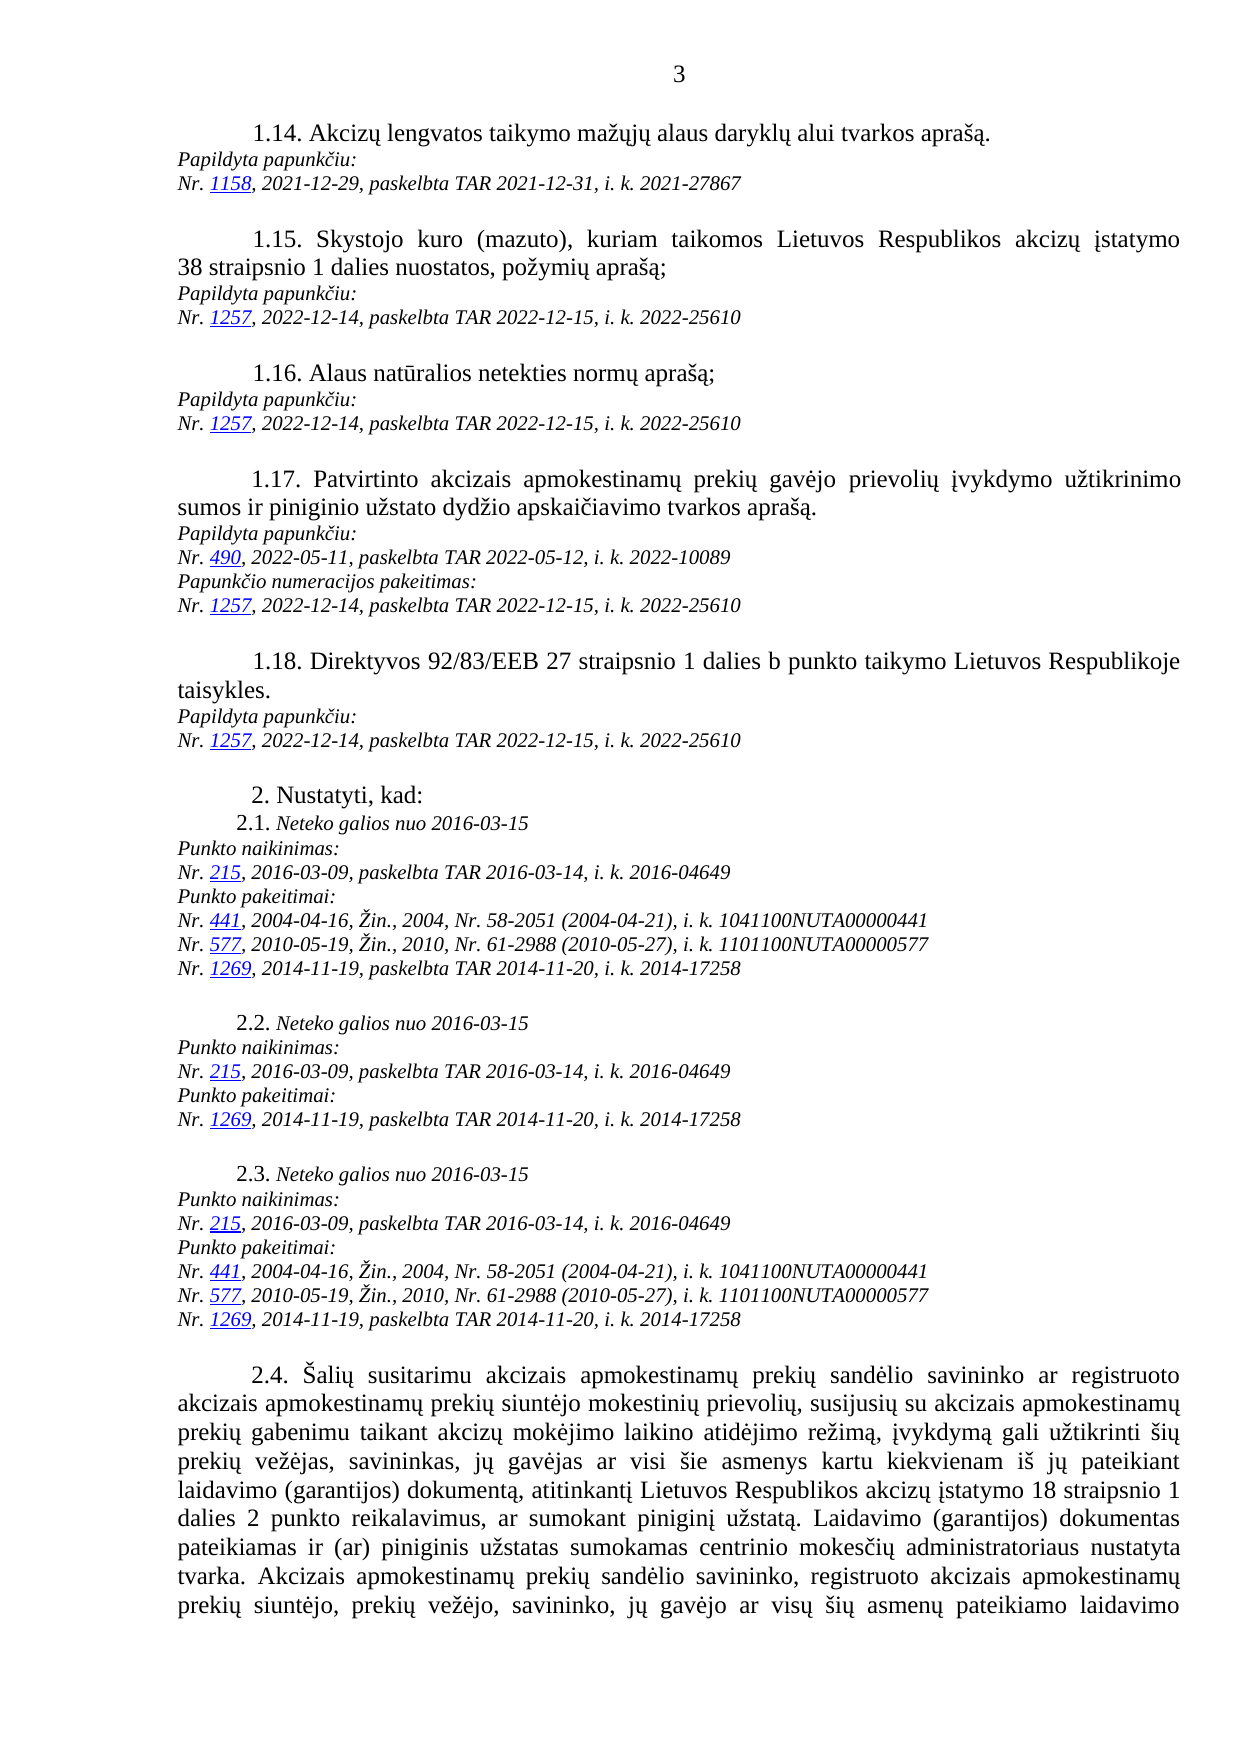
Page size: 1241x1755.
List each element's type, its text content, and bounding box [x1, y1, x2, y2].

text Nr. 1257, 2022-12-14, paskelbta TAR 2022-12-15, i. k. 2022-25610 [177, 305, 1181, 329]
text 2.1. Neteko galios nuo 2016-03-15 [177, 809, 1181, 836]
text 1.16. Alaus natūralios netekties normų aprašą; [177, 358, 1181, 387]
text 1.14. Akcizų lengvatos taikymo mažųjų alaus daryklų alui tvarkos aprašą. [177, 118, 1181, 147]
text Punkto naikinimas: [177, 1035, 1181, 1059]
text 2. Nustatyti, kad: [177, 781, 1181, 809]
text Nr. 1269, 2014-11-19, paskelbta TAR 2014-11-20, i. k. 2014-17258 [177, 1307, 1181, 1331]
text Punkto pakeitimai: [177, 1235, 1181, 1259]
text Nr. 1257, 2022-12-14, paskelbta TAR 2022-12-15, i. k. 2022-25610 [177, 411, 1181, 435]
text Nr. 1269, 2014-11-19, paskelbta TAR 2014-11-20, i. k. 2014-17258 [177, 956, 1181, 980]
text 2.3. Neteko galios nuo 2016-03-15 [177, 1160, 1181, 1187]
text Nr. 215, 2016-03-09, paskelbta TAR 2016-03-14, i. k. 2016-04649 [177, 860, 1181, 884]
text Punkto naikinimas: [177, 1187, 1181, 1211]
text Papildyta papunkčiu: [177, 521, 1181, 545]
text Nr. 577, 2010-05-19, Žin., 2010, Nr. 61-2988 (2010-05-27), i. k. 1101100NUTA00000577 [177, 1283, 1181, 1307]
text Nr. 1269, 2014-11-19, paskelbta TAR 2014-11-20, i. k. 2014-17258 [177, 1107, 1181, 1131]
text Papildyta papunkčiu: [177, 387, 1181, 411]
text Nr. 1158, 2021-12-29, paskelbta TAR 2021-12-31, i. k. 2021-27867 [177, 171, 1181, 195]
text Papildyta papunkčiu: [177, 147, 1181, 171]
text Nr. 490, 2022-05-11, paskelbta TAR 2022-05-12, i. k. 2022-10089 [177, 545, 1181, 569]
text Nr. 441, 2004-04-16, Žin., 2004, Nr. 58-2051 (2004-04-21), i. k. 1041100NUTA00000441 [177, 908, 1181, 932]
text Papunkčio numeracijos pakeitimas: [177, 569, 1181, 593]
text Nr. 1257, 2022-12-14, paskelbta TAR 2022-12-15, i. k. 2022-25610 [177, 593, 1181, 617]
text 1.15. Skystojo kuro (mazuto), kuriam taikomos Lietuvos Respublikos akcizų įstatymo 38 straipsnio 1 dalies nuostatos, požymių aprašą; [177, 224, 1181, 281]
text 2.4. Šalių susitarimu akcizais apmokestinamų prekių sandėlio savininko ar registruoto akcizais apmokestinamų prekių siuntėjo mokestinių prievolių, susijusių su akcizais apmokestinamų prekių gabenimu taikant akcizų mokėjimo laikino atidėjimo režimą, įvykdymą gali užtikrinti šių prekių vežėjas, savininkas, jų gavėjas ar visi šie asmenys kartu kiekvienam iš jų pateikiant laidavimo (garantijos) dokumentą, atitinkantį Lietuvos Respublikos akcizų įstatymo 18 straipsnio 1 dalies 2 punkto reikalavimus, ar sumokant piniginį užstatą. Laidavimo (garantijos) dokumentas pateikiamas ir (ar) piniginis užstatas sumokamas centrinio mokesčių administratoriaus nustatyta tvarka. Akcizais apmokestinamų prekių sandėlio savininko, registruoto akcizais apmokestinamų prekių siuntėjo, prekių vežėjo, savininko, jų gavėjo ar visų šių asmenų pateikiamo laidavimo [177, 1360, 1181, 1618]
text Papildyta papunkčiu: [177, 704, 1181, 728]
text Punkto pakeitimai: [177, 1083, 1181, 1107]
text Nr. 1257, 2022-12-14, paskelbta TAR 2022-12-15, i. k. 2022-25610 [177, 728, 1181, 752]
text 1.17. Patvirtinto akcizais apmokestinamų prekių gavėjo prievolių įvykdymo užtikrinimo sumos ir piniginio užstato dydžio apskaičiavimo tvarkos aprašą. [177, 464, 1181, 521]
text Nr. 577, 2010-05-19, Žin., 2010, Nr. 61-2988 (2010-05-27), i. k. 1101100NUTA00000577 [177, 932, 1181, 956]
text Nr. 441, 2004-04-16, Žin., 2004, Nr. 58-2051 (2004-04-21), i. k. 1041100NUTA00000441 [177, 1259, 1181, 1283]
text Punkto pakeitimai: [177, 884, 1181, 908]
text 2.2. Neteko galios nuo 2016-03-15 [177, 1009, 1181, 1035]
text 1.18. Direktyvos 92/83/EEB 27 straipsnio 1 dalies b punkto taikymo Lietuvos Respublikoje taisykles. [177, 646, 1181, 704]
text Nr. 215, 2016-03-09, paskelbta TAR 2016-03-14, i. k. 2016-04649 [177, 1211, 1181, 1235]
text Papildyta papunkčiu: [177, 281, 1181, 305]
text Punkto naikinimas: [177, 836, 1181, 860]
text Nr. 215, 2016-03-09, paskelbta TAR 2016-03-14, i. k. 2016-04649 [177, 1059, 1181, 1083]
